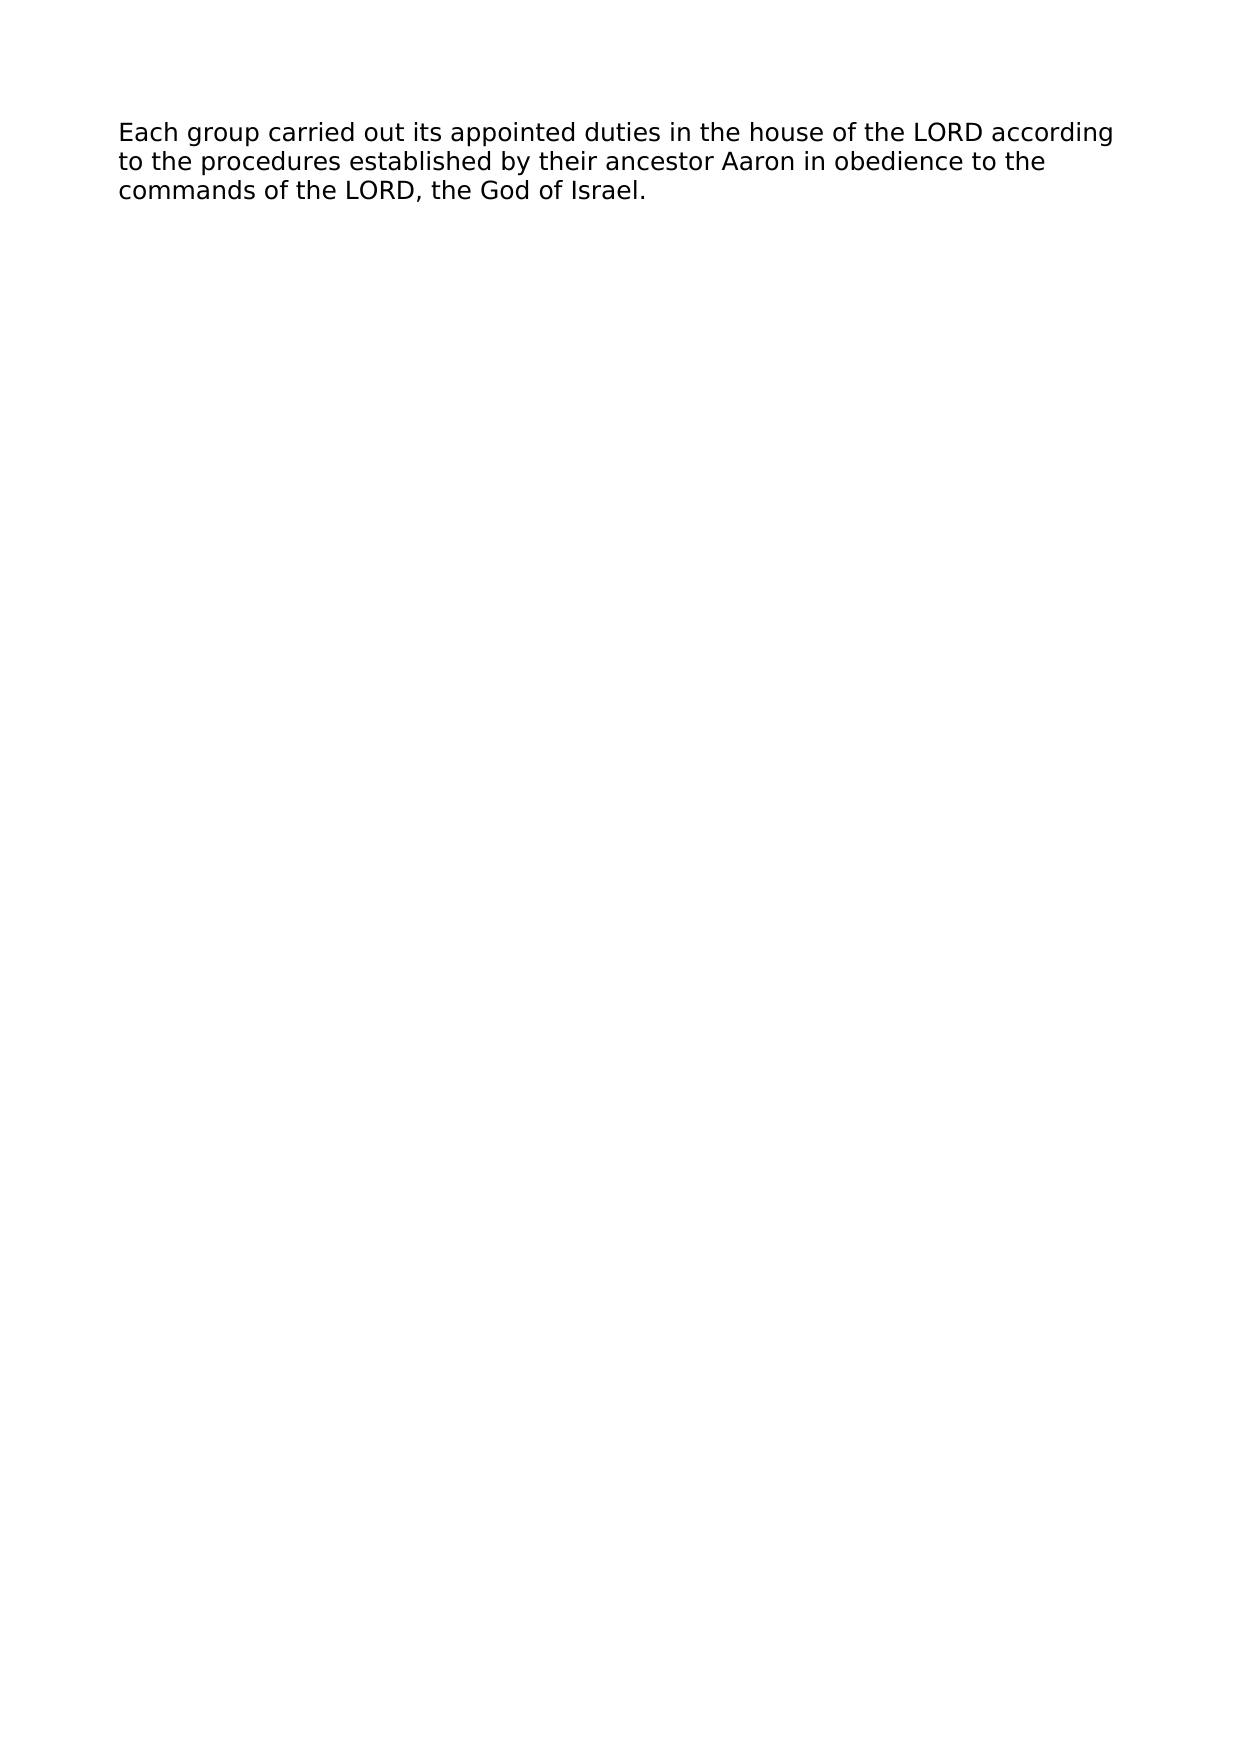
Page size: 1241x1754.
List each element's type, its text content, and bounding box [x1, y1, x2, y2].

text Each group carried out its appointed duties in the house of the LORD according to the procedures established by their ancestor Aaron in obedience to the commands of the LORD, the God of Israel. [118, 118, 1122, 206]
